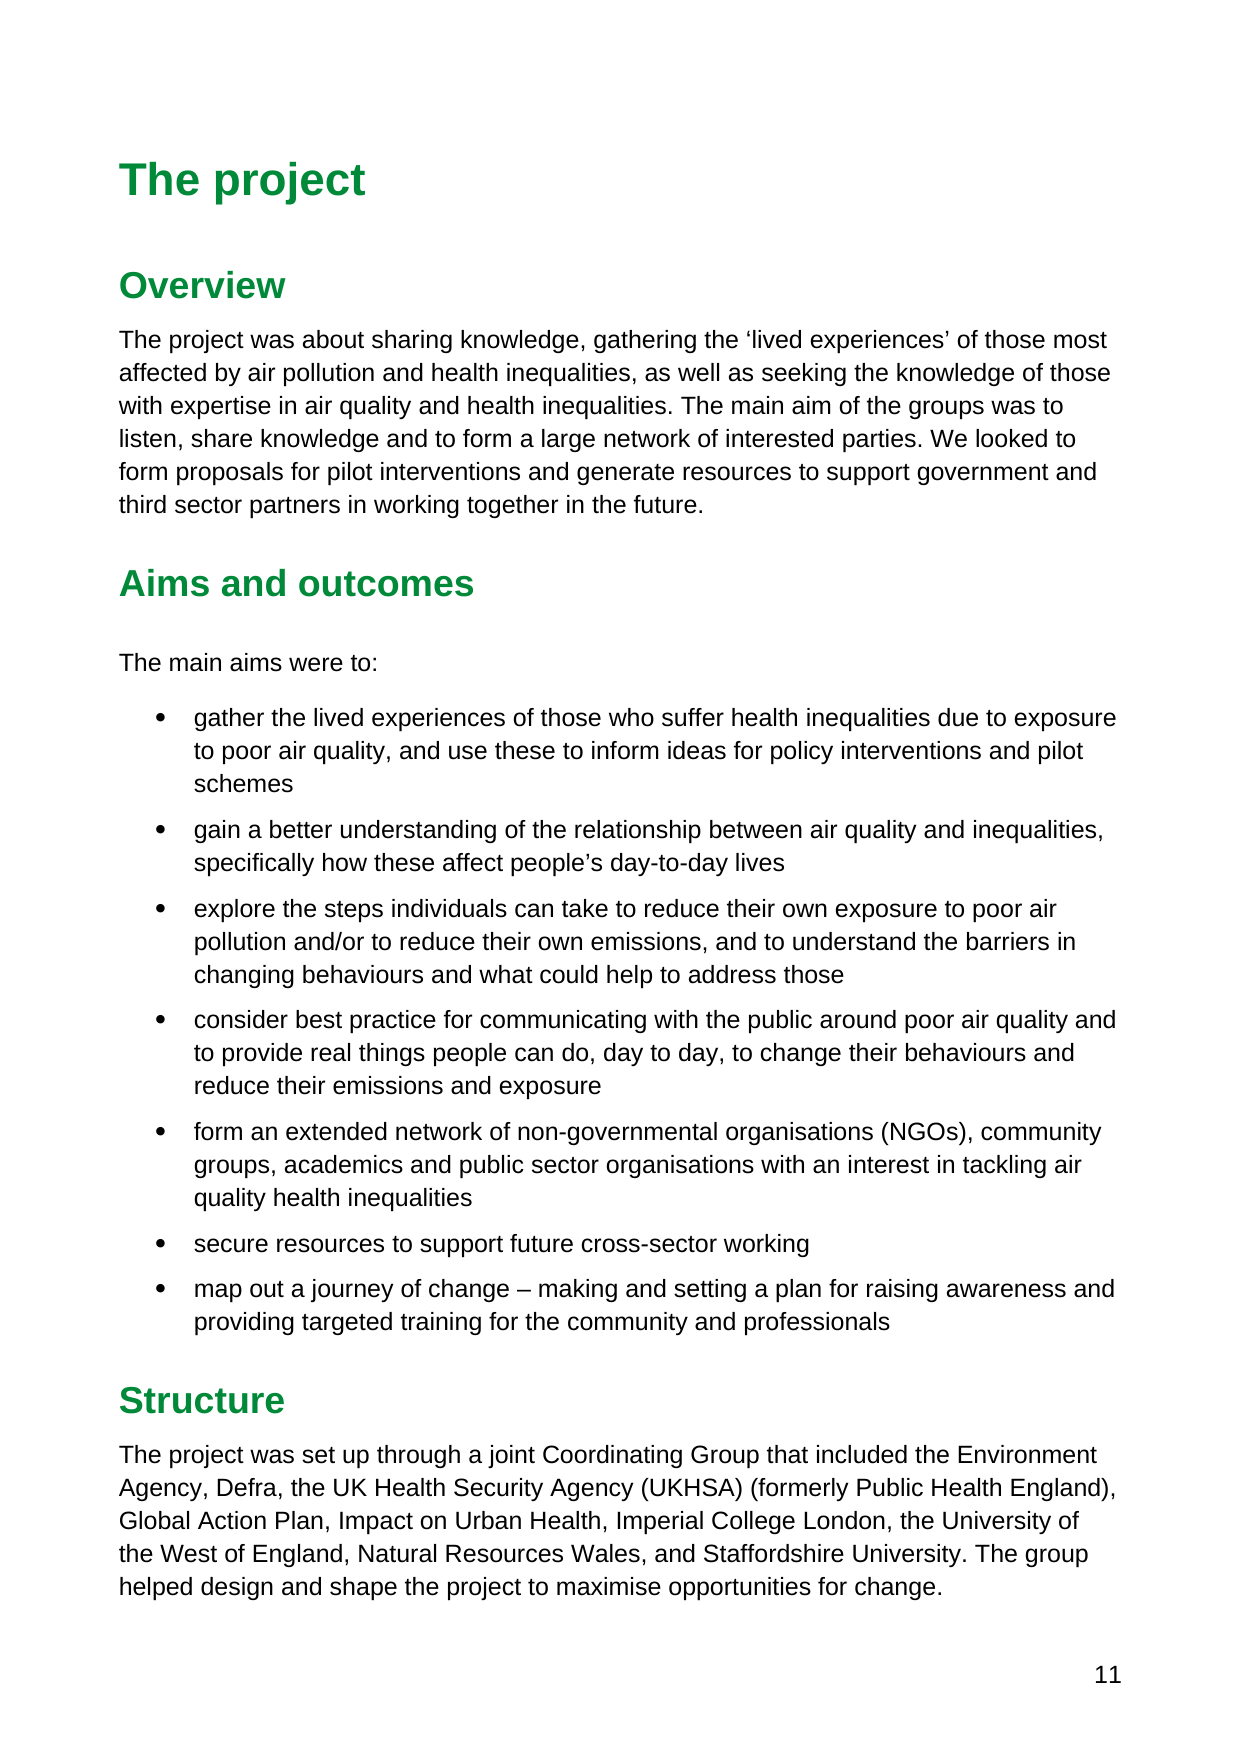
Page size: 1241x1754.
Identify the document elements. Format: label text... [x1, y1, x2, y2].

subtitle Overview [118, 263, 1122, 306]
list consider best practice for communicating with the public around poor air quality and to provide real things people can do, day to day, to change their behaviours and reduce their emissions and exposure [156, 1005, 1122, 1100]
list gain a better understanding of the relationship between air quality and inequalities, specifically how these affect people’s day-to-day lives [156, 815, 1122, 877]
list secure resources to support future cross-sector working [156, 1228, 1122, 1257]
text The main aims were to: [118, 648, 1122, 677]
list explore the steps individuals can take to reduce their own exposure to poor air pollution and/or to reduce their own emissions, and to understand the barriers in changing behaviours and what could help to address those [156, 893, 1122, 988]
text The project was about sharing knowledge, gathering the ‘lived experiences’ of those most affected by air pollution and health inequalities, as well as seeking the knowledge of those with expertise in air quality and health inequalities. The main aim of the groups was to listen, share knowledge and to form a large network of interested parties. We looked to form proposals for pilot interventions and generate resources to support government and third sector partners in working together in the future. [118, 325, 1122, 519]
list gather the lived experiences of those who suffer health inequalities due to exposure to poor air quality, and use these to inform ideas for policy interventions and pilot schemes [156, 703, 1122, 798]
subtitle Structure [118, 1378, 1122, 1421]
list map out a journey of change – making and setting a plan for raising awareness and providing targeted training for the community and professionals [156, 1274, 1122, 1336]
text The project was set up through a joint Coordinating Group that included the Environment Agency, Defra, the UK Health Security Agency (UKHSA) (formerly Public Health England), Global Action Plan, Impact on Urban Health, Imperial College London, the University of the West of England, Natural Resources Wales, and Staffordshire University. The group helped design and shape the project to maximise opportunities for change. [118, 1440, 1122, 1601]
subtitle Aims and outcomes [118, 561, 1122, 604]
subtitle The project [118, 152, 1122, 205]
list form an extended network of non-governmental organisations (NGOs), community groups, academics and public sector organisations with an interest in tackling air quality health inequalities [156, 1117, 1122, 1212]
